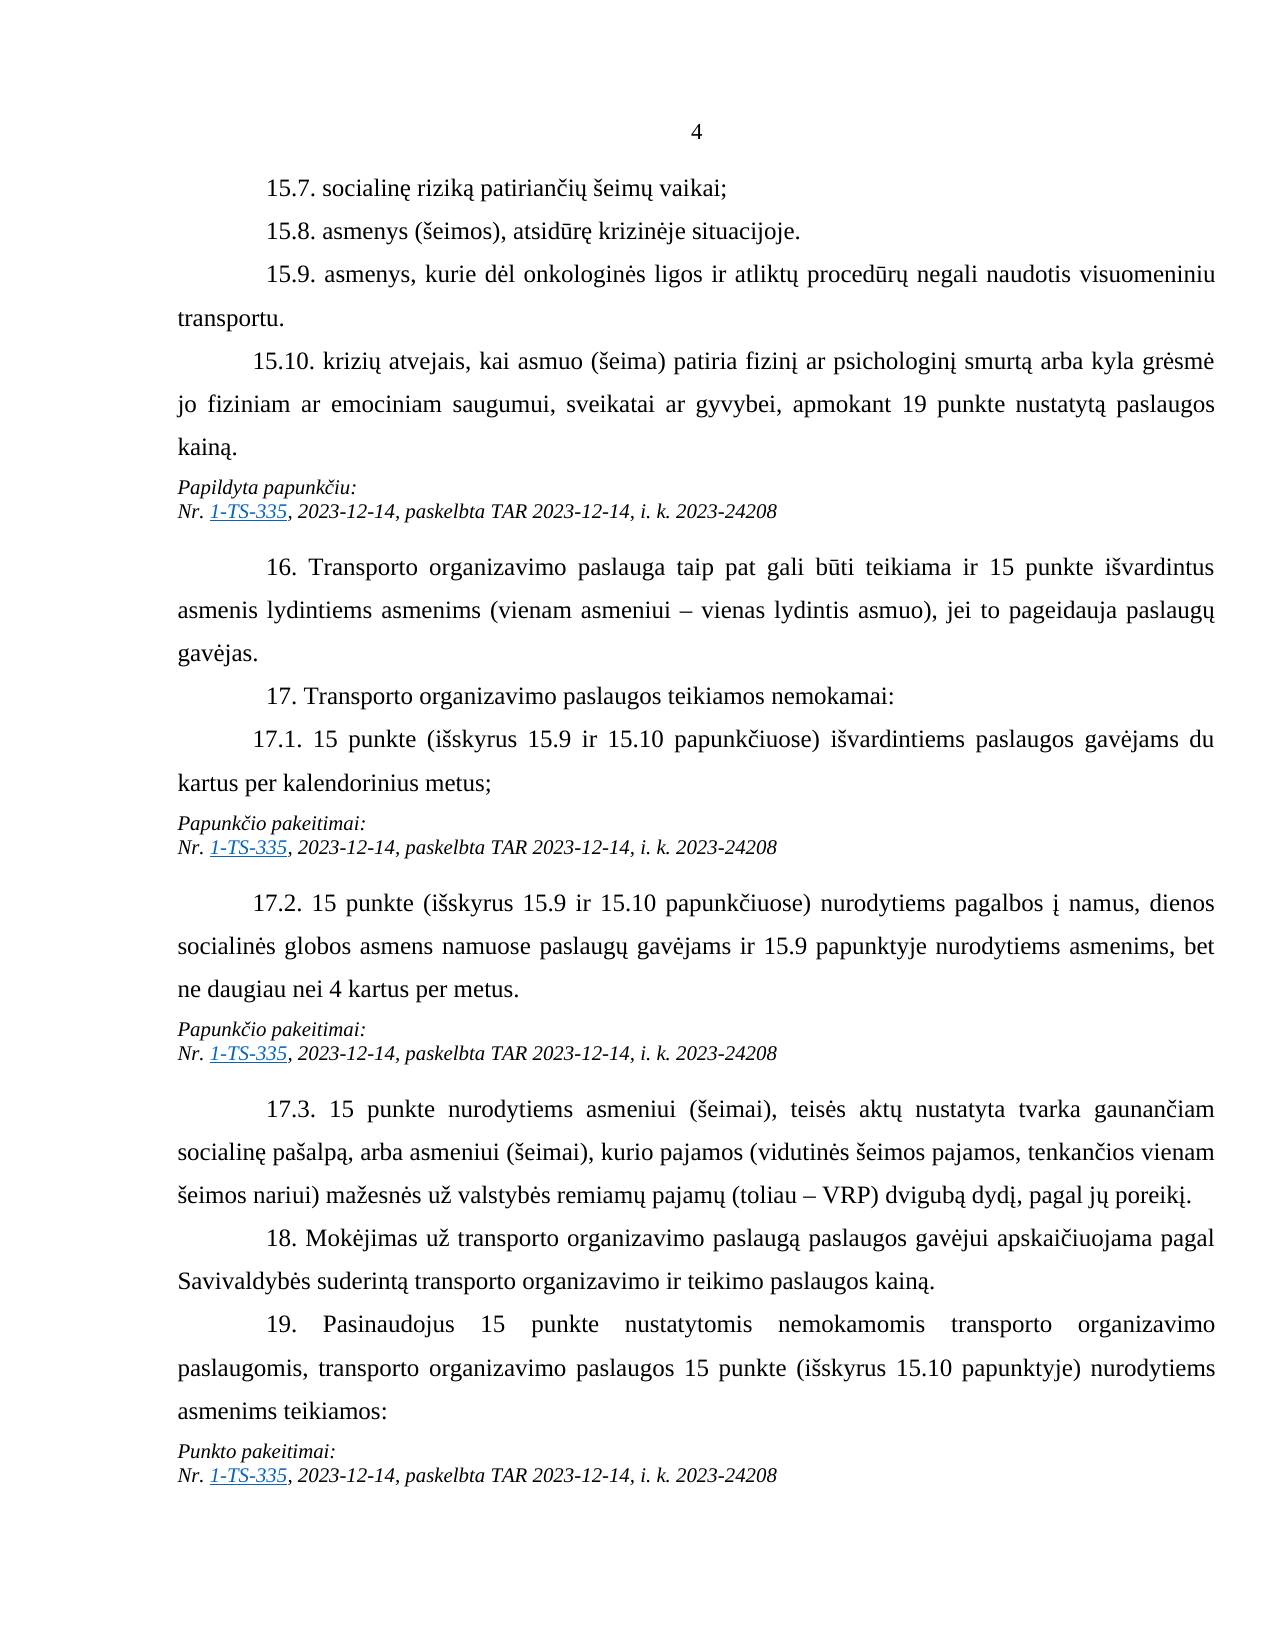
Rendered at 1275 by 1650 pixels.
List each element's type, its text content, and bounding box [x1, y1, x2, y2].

text Papildyta papunkčiu: [177, 475, 1216, 499]
text Papunkčio pakeitimai: [177, 811, 1216, 835]
text Nr. 1-TS-335, 2023-12-14, paskelbta TAR 2023-12-14, i. k. 2023-24208 [177, 1463, 1216, 1487]
text 16. Transporto organizavimo paslauga taip pat gali būti teikiama ir 15 punkte išvardintus asmenis lydintiems asmenims (vienam asmeniui – vienas lydintis asmuo), jei to pageidauja paslaugų gavėjas. [177, 552, 1216, 667]
text 15.8. asmenys (šeimos), atsidūrę krizinėje situacijoje. [177, 216, 1216, 245]
text 19. Pasinaudojus 15 punkte nustatytomis nemokamomis transporto organizavimo paslaugomis, transporto organizavimo paslaugos 15 punkte (išskyrus 15.10 papunktyje) nurodytiems asmenims teikiamos: [177, 1309, 1216, 1424]
text 17.3. 15 punkte nurodytiems asmeniui (šeimai), teisės aktų nustatyta tvarka gaunančiam socialinę pašalpą, arba asmeniui (šeimai), kurio pajamos (vidutinės šeimos pajamos, tenkančios vienam šeimos nariui) mažesnės už valstybės remiamų pajamų (toliau – VRP) dvigubą dydį, pagal jų poreikį. [177, 1094, 1216, 1209]
text 17.2. 15 punkte (išskyrus 15.9 ir 15.10 papunkčiuose) nurodytiems pagalbos į namus, dienos socialinės globos asmens namuose paslaugų gavėjams ir 15.9 papunktyje nurodytiems asmenims, bet ne daugiau nei 4 kartus per metus. [177, 888, 1216, 1003]
text Papunkčio pakeitimai: [177, 1017, 1216, 1041]
text Punkto pakeitimai: [177, 1439, 1216, 1463]
text 15.10. krizių atvejais, kai asmuo (šeima) patiria fizinį ar psichologinį smurtą arba kyla grėsmė jo fiziniam ar emociniam saugumui, sveikatai ar gyvybei, apmokant 19 punkte nustatytą paslaugos kainą. [177, 346, 1216, 461]
text 17. Transporto organizavimo paslaugos teikiamos nemokamai: [177, 681, 1216, 710]
text 15.7. socialinę riziką patiriančių šeimų vaikai; [177, 173, 1216, 202]
text Nr. 1-TS-335, 2023-12-14, paskelbta TAR 2023-12-14, i. k. 2023-24208 [177, 835, 1216, 859]
text 15.9. asmenys, kurie dėl onkologinės ligos ir atliktų procedūrų negali naudotis visuomeniniu transportu. [177, 259, 1216, 331]
text 18. Mokėjimas už transporto organizavimo paslaugą paslaugos gavėjui apskaičiuojama pagal Savivaldybės suderintą transporto organizavimo ir teikimo paslaugos kainą. [177, 1223, 1216, 1295]
text 17.1. 15 punkte (išskyrus 15.9 ir 15.10 papunkčiuose) išvardintiems paslaugos gavėjams du kartus per kalendorinius metus; [177, 724, 1216, 796]
text Nr. 1-TS-335, 2023-12-14, paskelbta TAR 2023-12-14, i. k. 2023-24208 [177, 499, 1216, 523]
text Nr. 1-TS-335, 2023-12-14, paskelbta TAR 2023-12-14, i. k. 2023-24208 [177, 1041, 1216, 1065]
